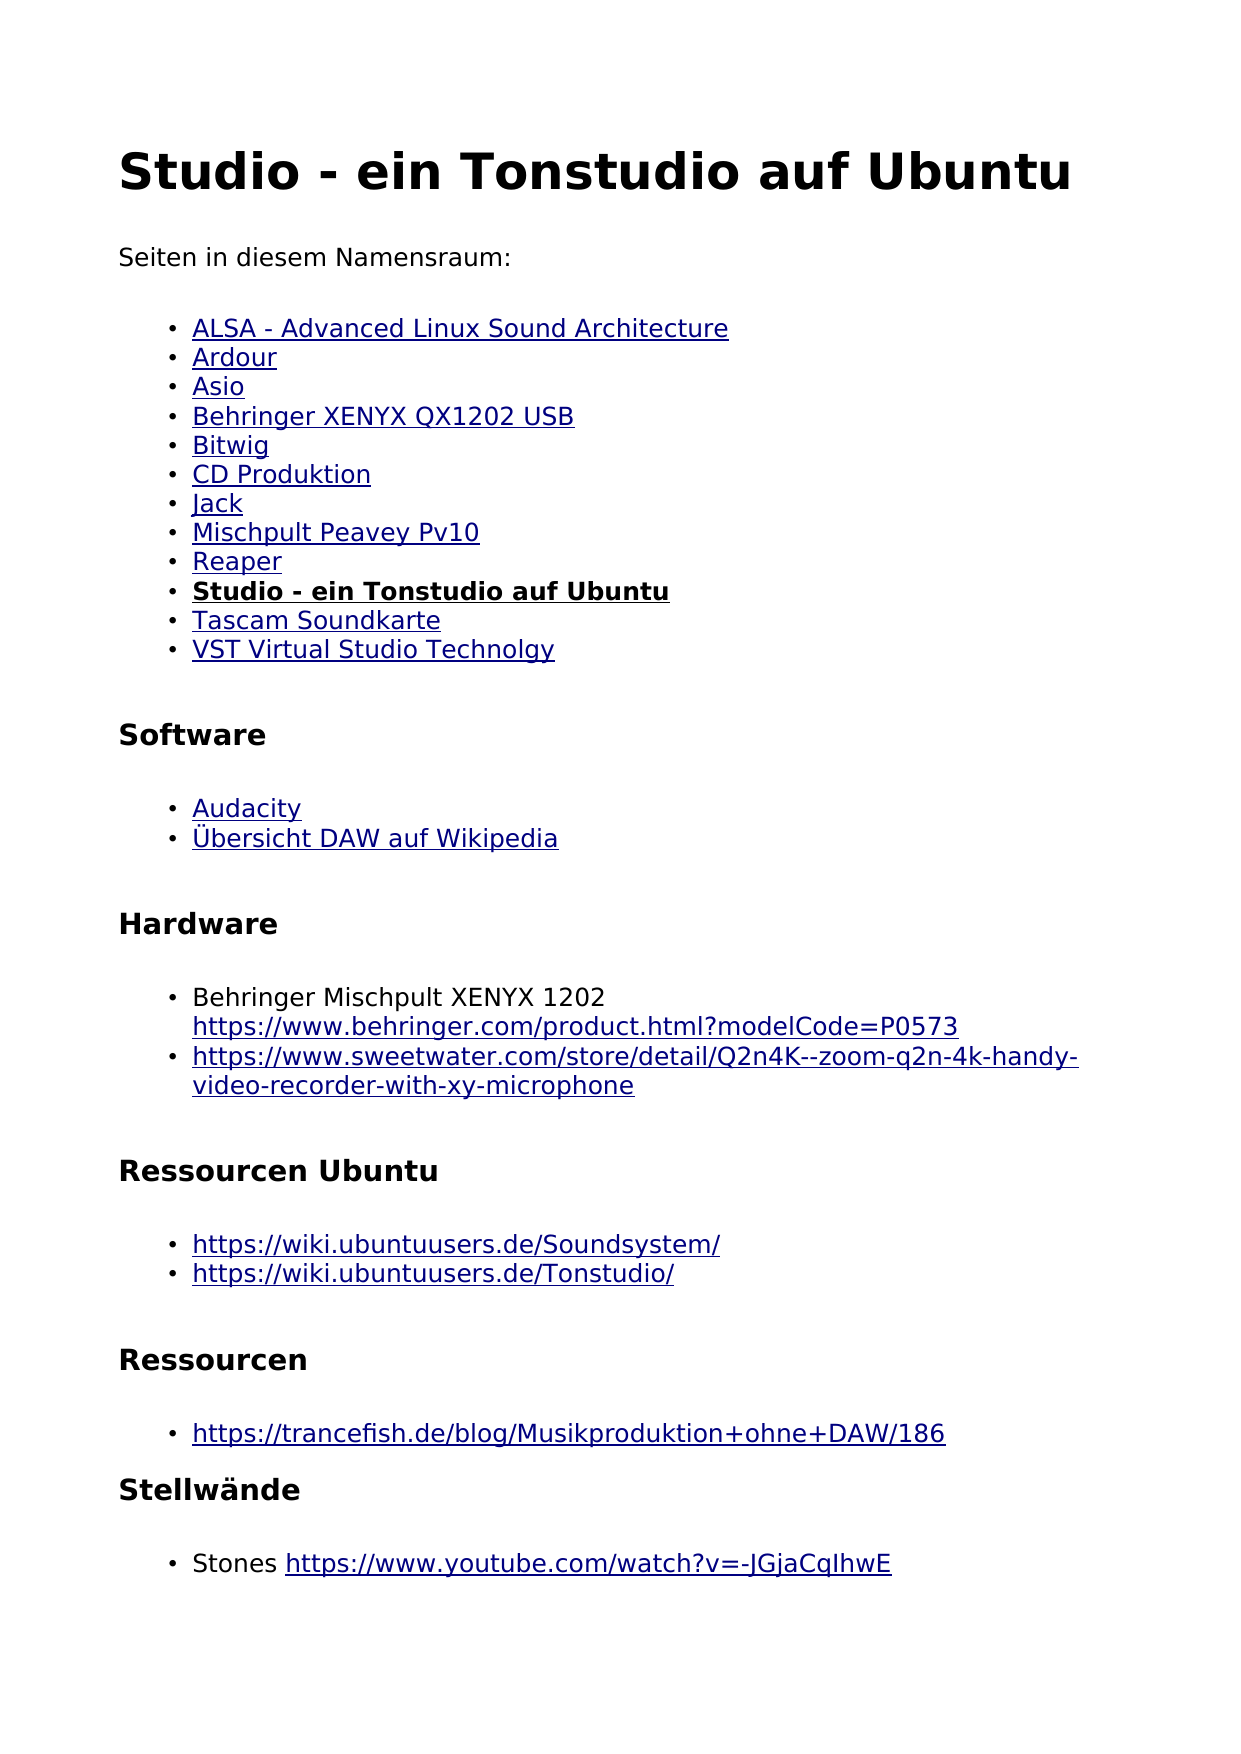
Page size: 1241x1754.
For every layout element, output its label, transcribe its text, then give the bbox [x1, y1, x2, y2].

list VST Virtual Studio Technolgy [177, 635, 1122, 664]
list https://wiki.ubuntuusers.de/Tonstudio/ [177, 1259, 1122, 1289]
list Behringer Mischpult XENYX 1202 https://www.behringer.com/product.html?modelCode=P0573 [177, 983, 1122, 1042]
list Reaper [177, 547, 1122, 577]
list https://www.sweetwater.com/store/detail/Q2n4K--zoom-q2n-4k-handy-video-recorder-with-xy-microphone [177, 1042, 1122, 1100]
text Seiten in diesem Namensraum: [118, 214, 1122, 272]
subtitle Stellwände [118, 1473, 1122, 1507]
list Bitwig [177, 431, 1122, 460]
subtitle Ressourcen [118, 1343, 1122, 1377]
list Tascam Soundkarte [177, 606, 1122, 635]
list Studio - ein Tonstudio auf Ubuntu [177, 577, 1122, 606]
list Asio [177, 372, 1122, 402]
list https://wiki.ubuntuusers.de/Soundsystem/ [177, 1230, 1122, 1259]
list ALSA - Advanced Linux Sound Architecture [177, 314, 1122, 343]
list Stones https://www.youtube.com/watch?v=-JGjaCqIhwE [177, 1549, 1122, 1578]
list Übersicht DAW auf Wikipedia [177, 824, 1122, 853]
subtitle Software [118, 719, 1122, 753]
subtitle Studio - ein Tonstudio auf Ubuntu [118, 143, 1122, 201]
list Audacity [177, 794, 1122, 824]
list CD Produktion [177, 460, 1122, 489]
list Mischpult Peavey Pv10 [177, 518, 1122, 547]
list Behringer XENYX QX1202 USB [177, 402, 1122, 431]
subtitle Ressourcen Ubuntu [118, 1154, 1122, 1188]
list https://trancefish.de/blog/Musikproduktion+ohne+DAW/186 [177, 1419, 1122, 1448]
list Jack [177, 489, 1122, 518]
subtitle Hardware [118, 907, 1122, 941]
list Ardour [177, 343, 1122, 372]
